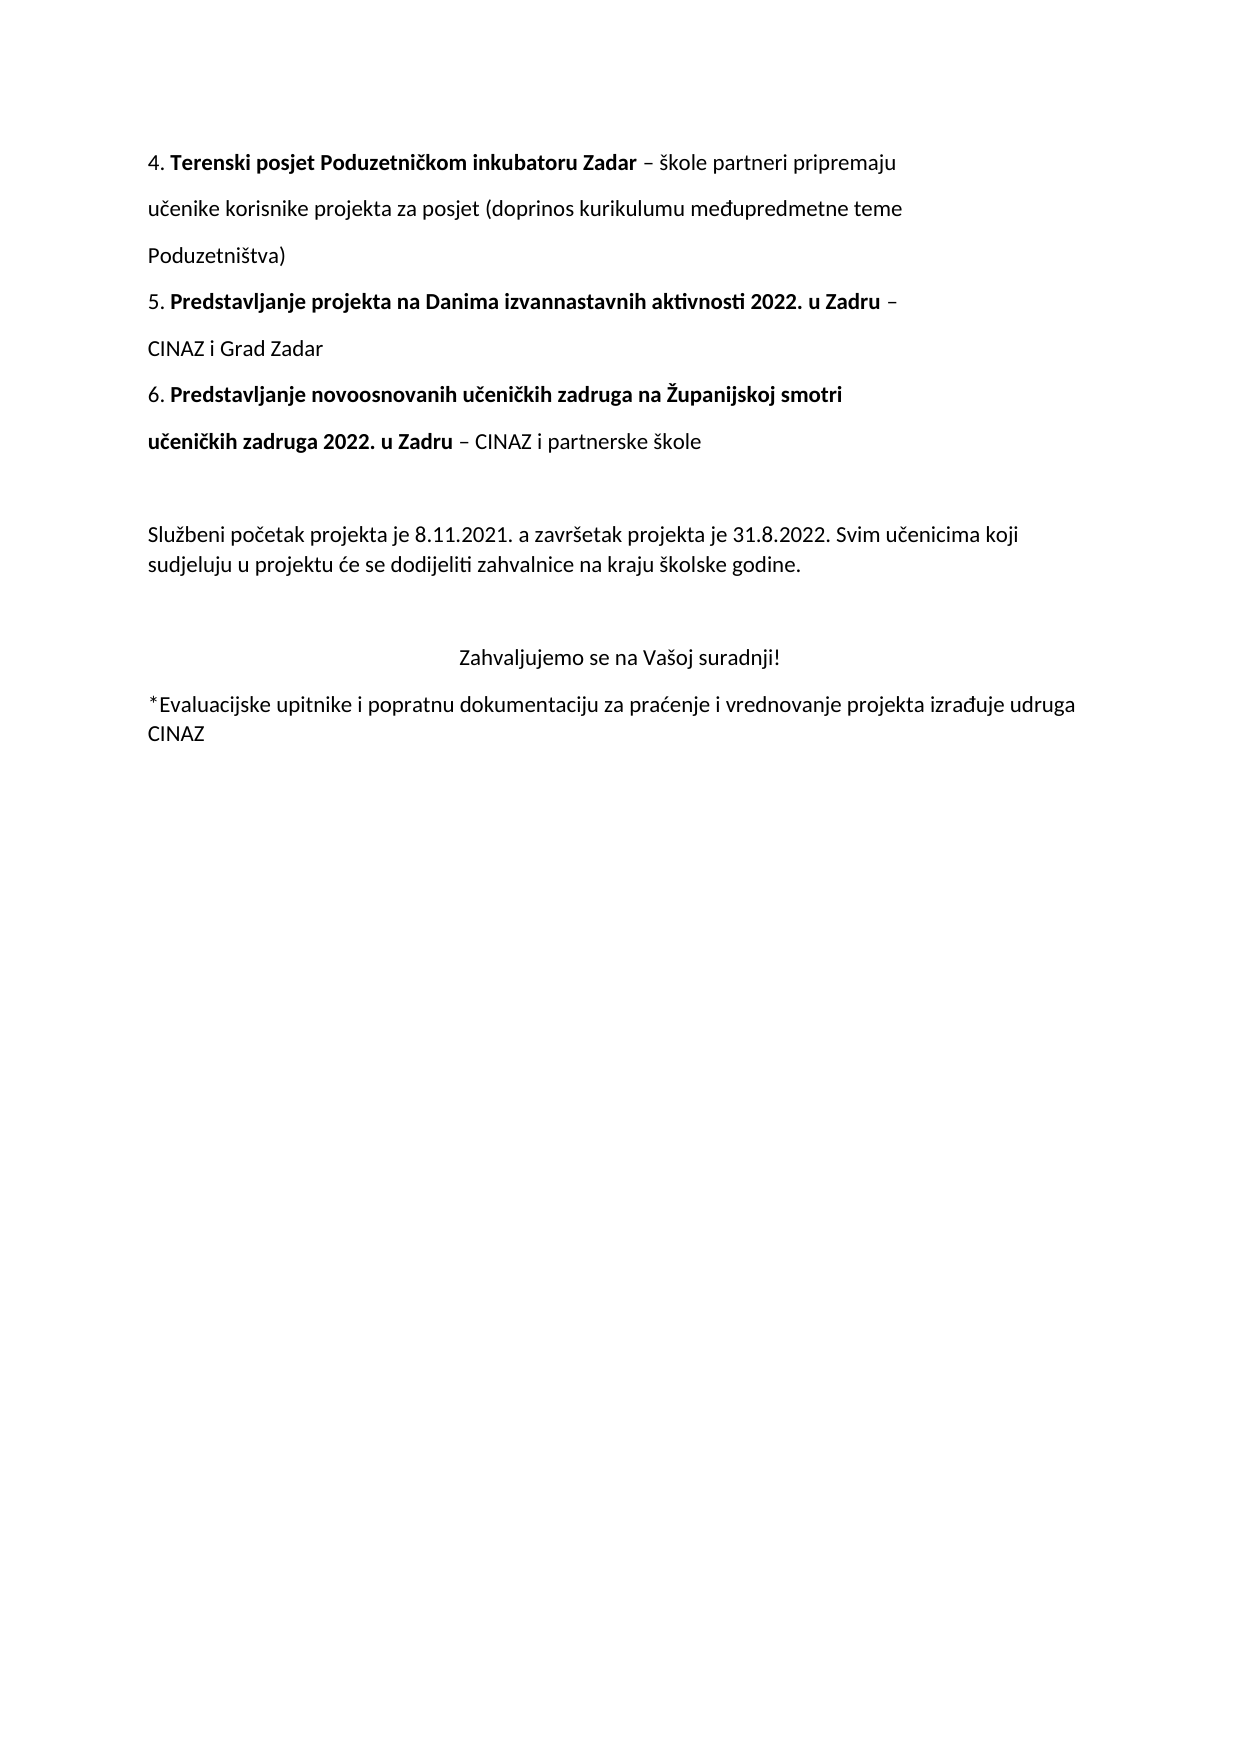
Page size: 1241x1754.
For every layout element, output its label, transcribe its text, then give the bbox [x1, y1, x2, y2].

text Službeni početak projekta je 8.11.2021. a završetak projekta je 31.8.2022. Svim učenicima koji sudjeluju u projektu će se dodijeliti zahvalnice na kraju školske godine. [148, 520, 1093, 578]
text CINAZ i Grad Zadar [148, 334, 1093, 362]
text Poduzetništva) [148, 241, 1093, 269]
text 6. Predstavljanje novoosnovanih učeničkih zadruga na Županijskoj smotri [148, 380, 1093, 408]
text 5. Predstavljanje projekta na Danima izvannastavnih aktivnosti 2022. u Zadru – [148, 287, 1093, 315]
text učenike korisnike projekta za posjet (doprinos kurikulumu međupredmetne teme [148, 194, 1093, 222]
text 4. Terenski posjet Poduzetničkom inkubatoru Zadar – škole partneri pripremaju [148, 148, 1093, 176]
text *Evaluacijske upitnike i popratnu dokumentaciju za praćenje i vrednovanje projekta izrađuje udruga CINAZ [148, 690, 1093, 748]
text učeničkih zadruga 2022. u Zadru – CINAZ i partnerske škole [148, 427, 1093, 455]
text Zahvaljujemo se na Vašoj suradnji! [148, 643, 1093, 671]
